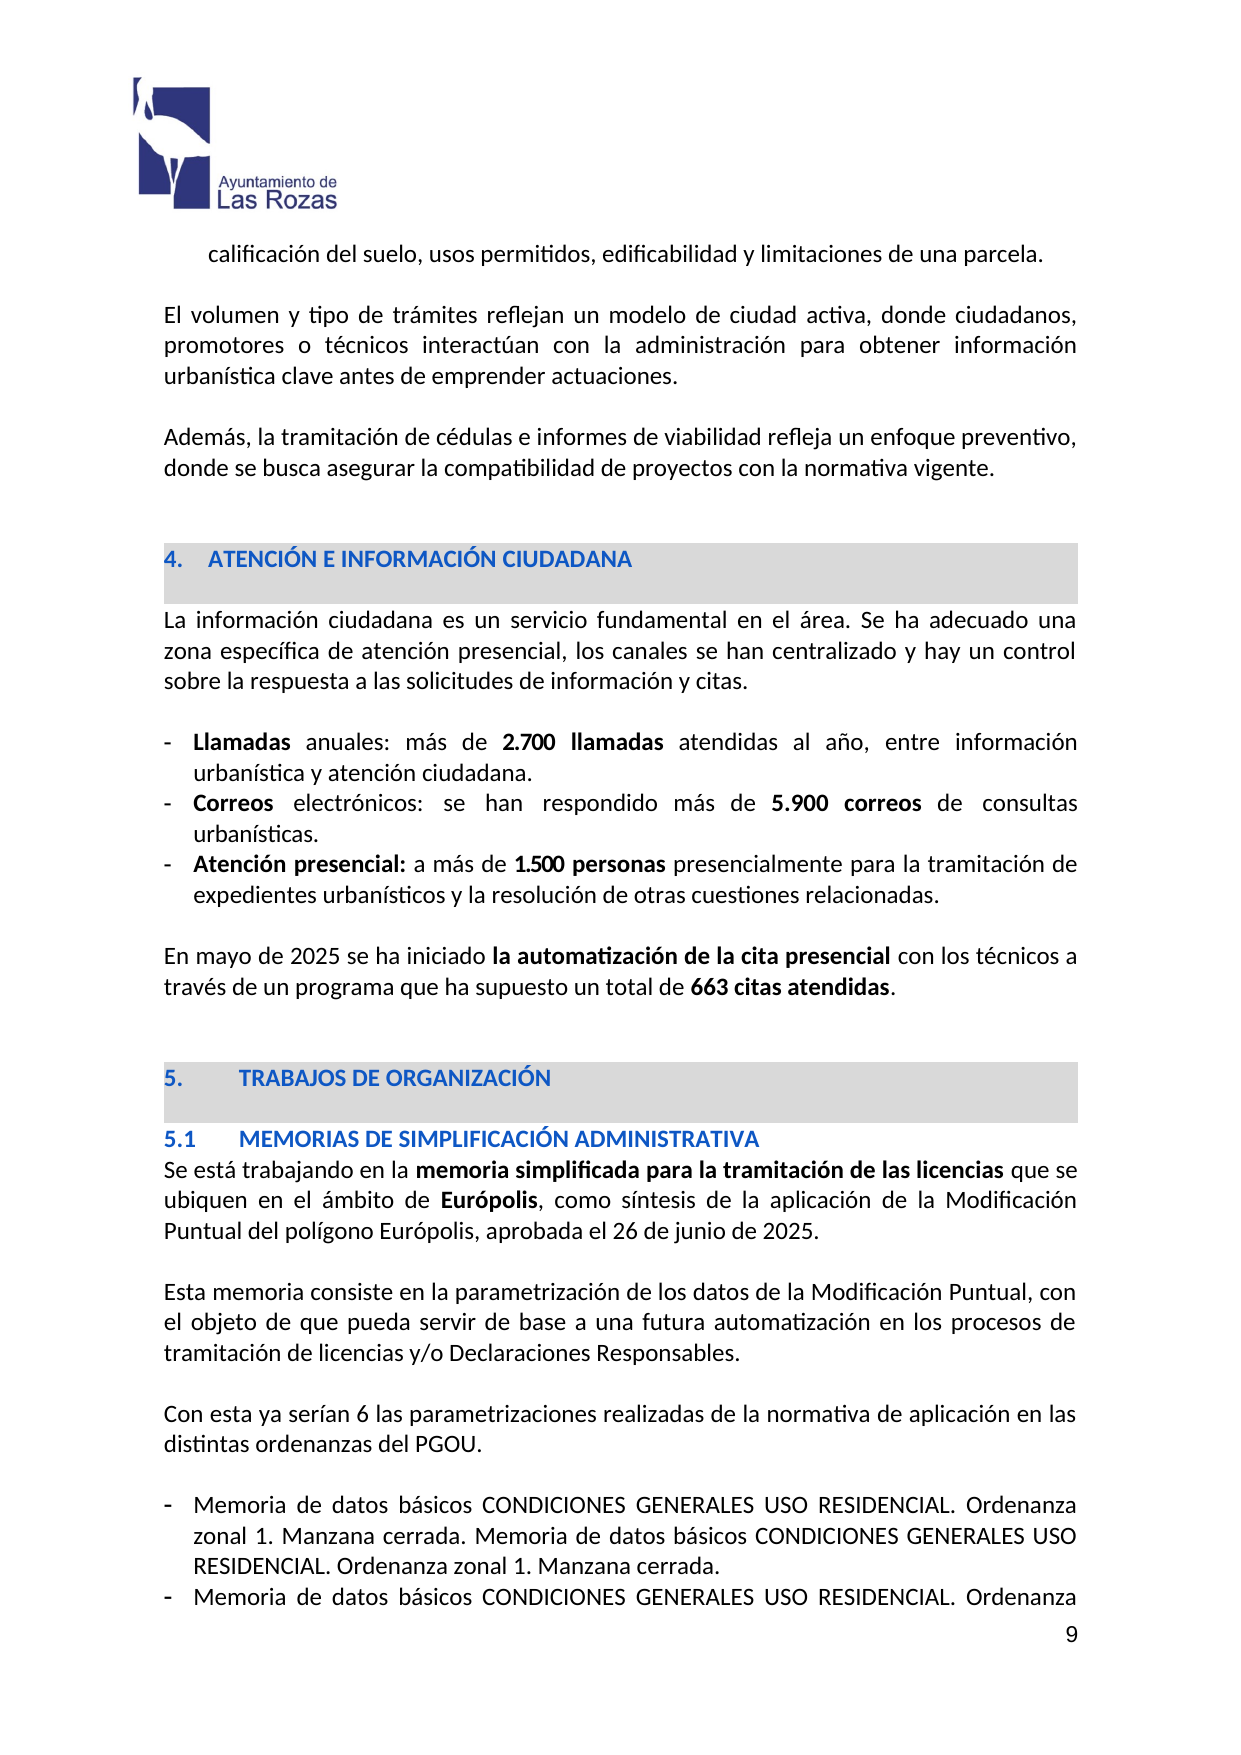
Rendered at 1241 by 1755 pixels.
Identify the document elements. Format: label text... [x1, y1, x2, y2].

list Atención presencial: a más de 1.500 personas presencialmente para la tramitación de expedientes urbanísticos y la resolución de otras cuestiones relacionadas. [164, 848, 1078, 909]
text La información ciudadana es un servicio fundamental en el área. Se ha adecuado una zona específica de atención presencial, los canales se han centralizado y hay un control sobre la respuesta a las solicitudes de información y citas. [164, 604, 1078, 696]
list Memoria de datos básicos CONDICIONES GENERALES USO RESIDENCIAL. Ordenanza [164, 1581, 1078, 1612]
text Con esta ya serían 6 las parametrizaciones realizadas de la normativa de aplicación en las distintas ordenanzas del PGOU. [164, 1398, 1078, 1459]
list Memoria de datos básicos CONDICIONES GENERALES USO RESIDENCIAL. Ordenanza zonal 1. Manzana cerrada. Memoria de datos básicos CONDICIONES GENERALES USO RESIDENCIAL. Ordenanza zonal 1. Manzana cerrada. [164, 1489, 1078, 1581]
text Se está trabajando en la memoria simplificada para la tramitación de las licencias que se ubiquen en el ámbito de Európolis, como síntesis de la aplicación de la Modificación Puntual del polígono Európolis, aprobada el 26 de junio de 2025. [164, 1154, 1078, 1245]
list ATENCIÓN E INFORMACIÓN CIUDADANA [164, 543, 1078, 574]
list Correos electrónicos: se han respondido más de 5.900 correos de consultas urbanísticas. [164, 787, 1078, 848]
text Además, la tramitación de cédulas e informes de viabilidad refleja un enfoque preventivo, donde se busca asegurar la compatibilidad de proyectos con la normativa vigente. [164, 421, 1078, 482]
list TRABAJOS DE ORGANIZACIÓN [164, 1062, 1078, 1093]
text Esta memoria consiste en la parametrización de los datos de la Modificación Puntual, con el objeto de que pueda servir de base a una futura automatización en los procesos de tramitación de licencias y/o Declaraciones Responsables. [164, 1276, 1078, 1367]
text En mayo de 2025 se ha iniciado la automatización de la cita presencial con los técnicos a través de un programa que ha supuesto un total de 663 citas atendidas. [164, 940, 1078, 1001]
list Llamadas anuales: más de 2.700 llamadas atendidas al año, entre información urbanística y atención ciudadana. [164, 726, 1078, 787]
text El volumen y tipo de trámites reflejan un modelo de ciudad activa, donde ciudadanos, promotores o técnicos interactúan con la administración para obtener información urbanística clave antes de emprender actuaciones. [164, 299, 1078, 391]
subtitle 5.1 MEMORIAS DE SIMPLIFICACIÓN ADMINISTRATIVA [89, 1123, 1078, 1154]
list calificación del suelo, usos permitidos, edificabilidad y limitaciones de una parcela. [164, 238, 1078, 269]
